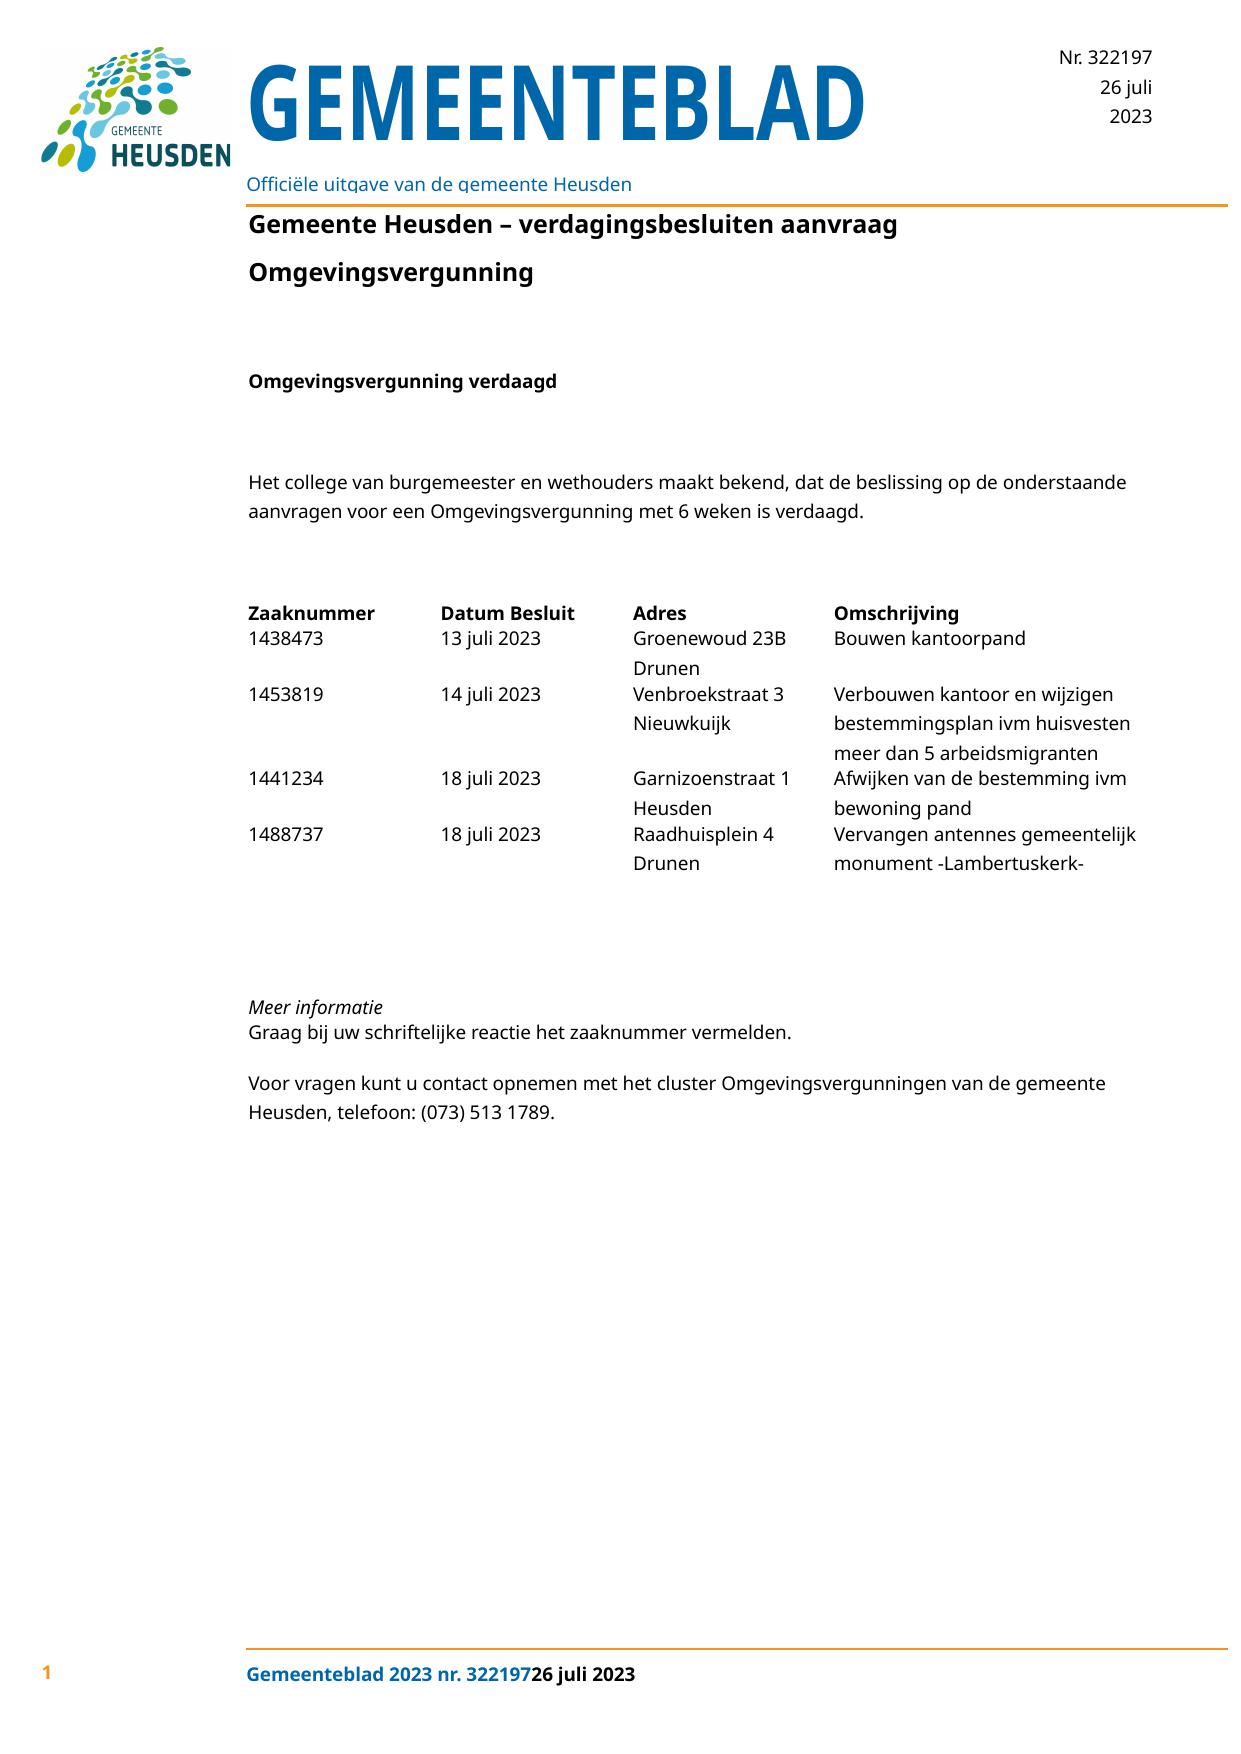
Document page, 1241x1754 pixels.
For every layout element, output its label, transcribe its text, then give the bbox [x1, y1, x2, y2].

table_cell Garnizoenstraat 1 Heusden [633, 766, 834, 821]
table_cell Raadhuisplein 4 Drunen [633, 821, 834, 876]
table_cell 18 juli 2023 [440, 821, 633, 876]
table_cell 14 juli 2023 [440, 681, 633, 766]
table_cell Bouwen kantoorpand [834, 625, 1152, 681]
table_cell 1488737 [248, 821, 440, 876]
table_cell 1453819 [248, 681, 440, 766]
text Het college van burgemeester en wethouders maakt bekend, dat de beslissing op de onderstaande aanvragen voor een Omgevingsvergunning met 6 weken is verdaagd. [248, 469, 1152, 524]
table_cell Venbroekstraat 3 Nieuwkuijk [633, 681, 834, 766]
table_cell 18 juli 2023 [440, 766, 633, 821]
table_header Datum Besluit [440, 600, 633, 625]
table_header Adres [633, 600, 834, 625]
text Meer informatie [248, 994, 1152, 1019]
text Graag bij uw schriftelijke reactie het zaaknummer vermelden. [248, 1019, 1152, 1045]
table_cell Groenewoud 23B Drunen [633, 625, 834, 681]
text Voor vragen kunt u contact opnemen met het cluster Omgevingsvergunningen van de gemeente Heusden, telefoon: (073) 513 1789. [248, 1070, 1152, 1125]
table_cell Verbouwen kantoor en wijzigen bestemmingsplan ivm huisvesten meer dan 5 arbeidsmigranten [834, 681, 1152, 766]
table_header Omschrijving [834, 600, 1152, 625]
table_cell Vervangen antennes gemeentelijk monument -Lambertuskerk- [834, 821, 1152, 876]
text Omgevingsvergunning verdaagd [248, 368, 1152, 394]
text Gemeente Heusden – verdagingsbesluiten aanvraag Omgevingsvergunning [248, 207, 1152, 288]
table_cell 1441234 [248, 766, 440, 821]
table_cell Afwijken van de bestemming ivm bewoning pand [834, 766, 1152, 821]
table_cell 1438473 [248, 625, 440, 681]
picture [41, 47, 231, 172]
table_header Zaaknummer [248, 600, 440, 625]
table_cell 13 juli 2023 [440, 625, 633, 681]
